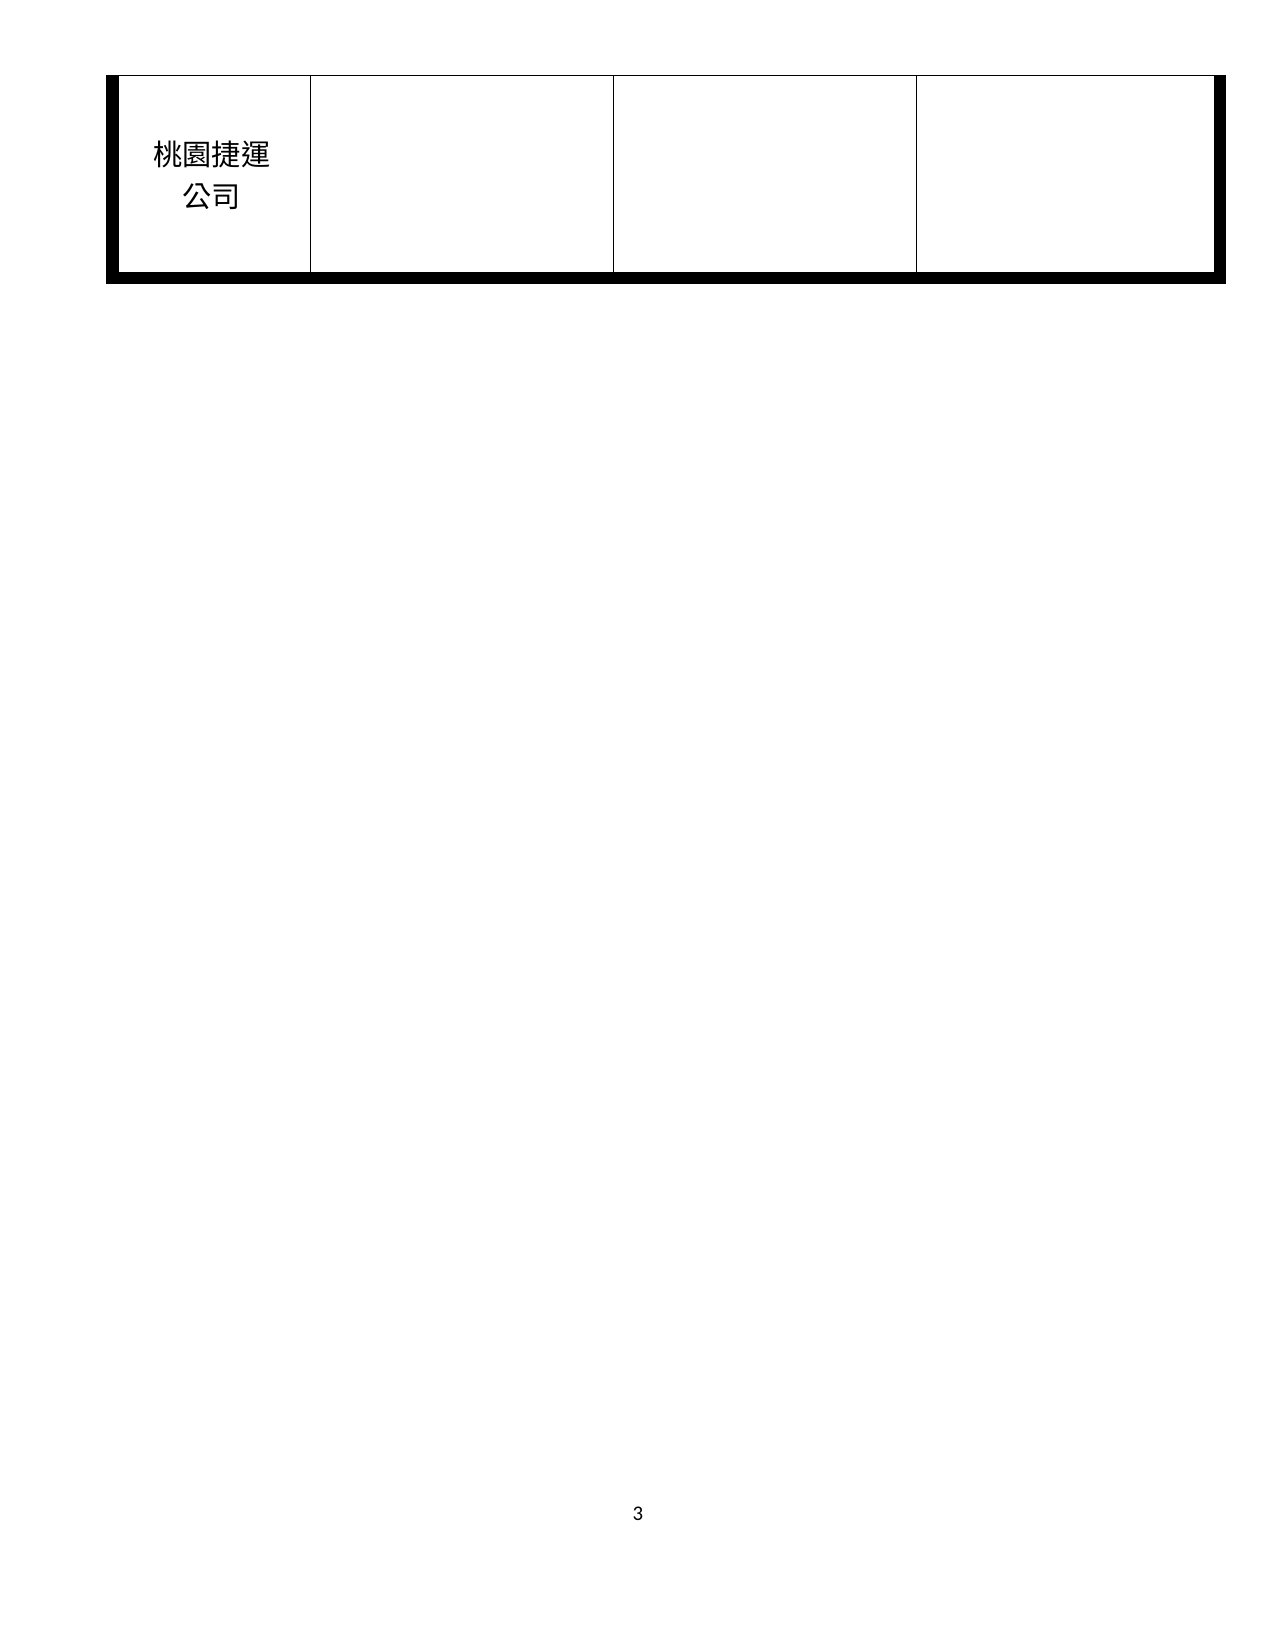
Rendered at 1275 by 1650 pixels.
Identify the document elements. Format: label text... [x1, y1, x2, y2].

table_cell 桃園捷運 公司 [119, 76, 310, 272]
table_cell [614, 76, 916, 272]
table_cell [311, 76, 613, 272]
table_cell [917, 76, 1214, 272]
